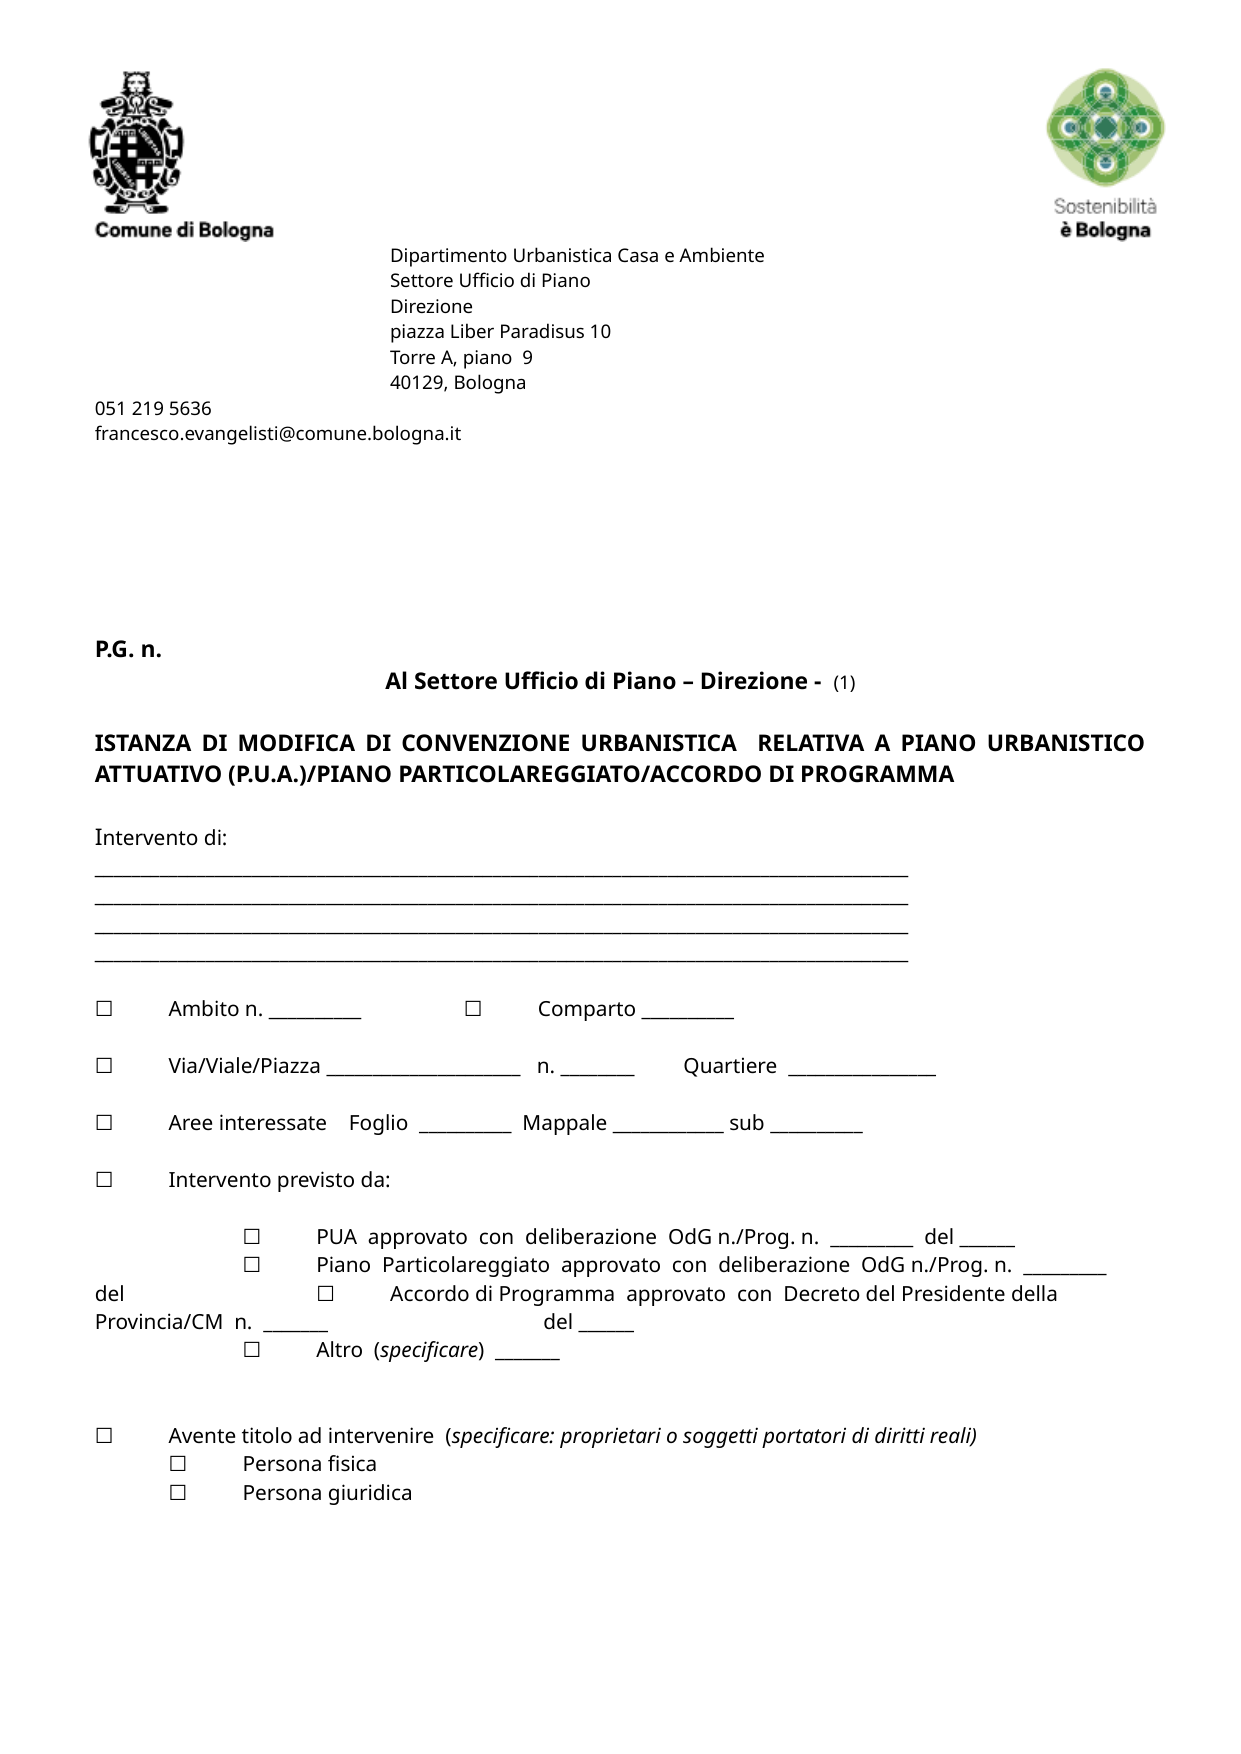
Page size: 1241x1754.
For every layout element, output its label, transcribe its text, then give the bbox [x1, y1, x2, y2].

text Al Settore Ufficio di Piano – Direzione - (1) [94, 665, 1146, 696]
text ☐ Persona giuridica [94, 1478, 1146, 1506]
text ☐ Avente titolo ad intervenire (specificare: proprietari o soggetti portatori di diritti reali) [94, 1421, 1146, 1449]
text ☐ Ambito n. __________ ☐ Comparto __________ [94, 994, 1146, 1023]
text ISTANZA DI MODIFICA DI CONVENZIONE URBANISTICA RELATIVA A PIANO URBANISTICO ATTUATIVO (P.U.A.)/PIANO PARTICOLAREGGIATO/ACCORDO DI PROGRAMMA [94, 727, 1146, 790]
text ☐ Piano Particolareggiato approvato con deliberazione OdG n./Prog. n. _________ del ☐ Accordo di Programma approvato con Decreto del Presidente della Provincia/CM n. _______ del ______ [94, 1250, 1146, 1336]
text P.G. n. [94, 633, 1146, 665]
text ________________________________________________________________________________________ [94, 881, 1146, 909]
text ☐ Via/Viale/Piazza _____________________ n. ________ Quartiere ________________ [94, 1051, 1146, 1080]
text ☐ PUA approvato con deliberazione OdG n./Prog. n. _________ del ______ [94, 1222, 1146, 1250]
text ☐ Aree interessate Foglio __________ Mappale ____________ sub __________ [94, 1108, 1146, 1137]
text ☐ Altro (specificare) _______ [94, 1336, 1146, 1364]
text Intervento di: [94, 821, 1146, 852]
text ☐ Intervento previsto da: [94, 1165, 1146, 1193]
text ☐ Persona fisica [94, 1449, 1146, 1478]
text ________________________________________________________________________________________ [94, 909, 1146, 937]
picture [0, 0, 1241, 242]
text ________________________________________________________________________________________ [94, 937, 1146, 966]
text ________________________________________________________________________________________ [94, 852, 1146, 881]
